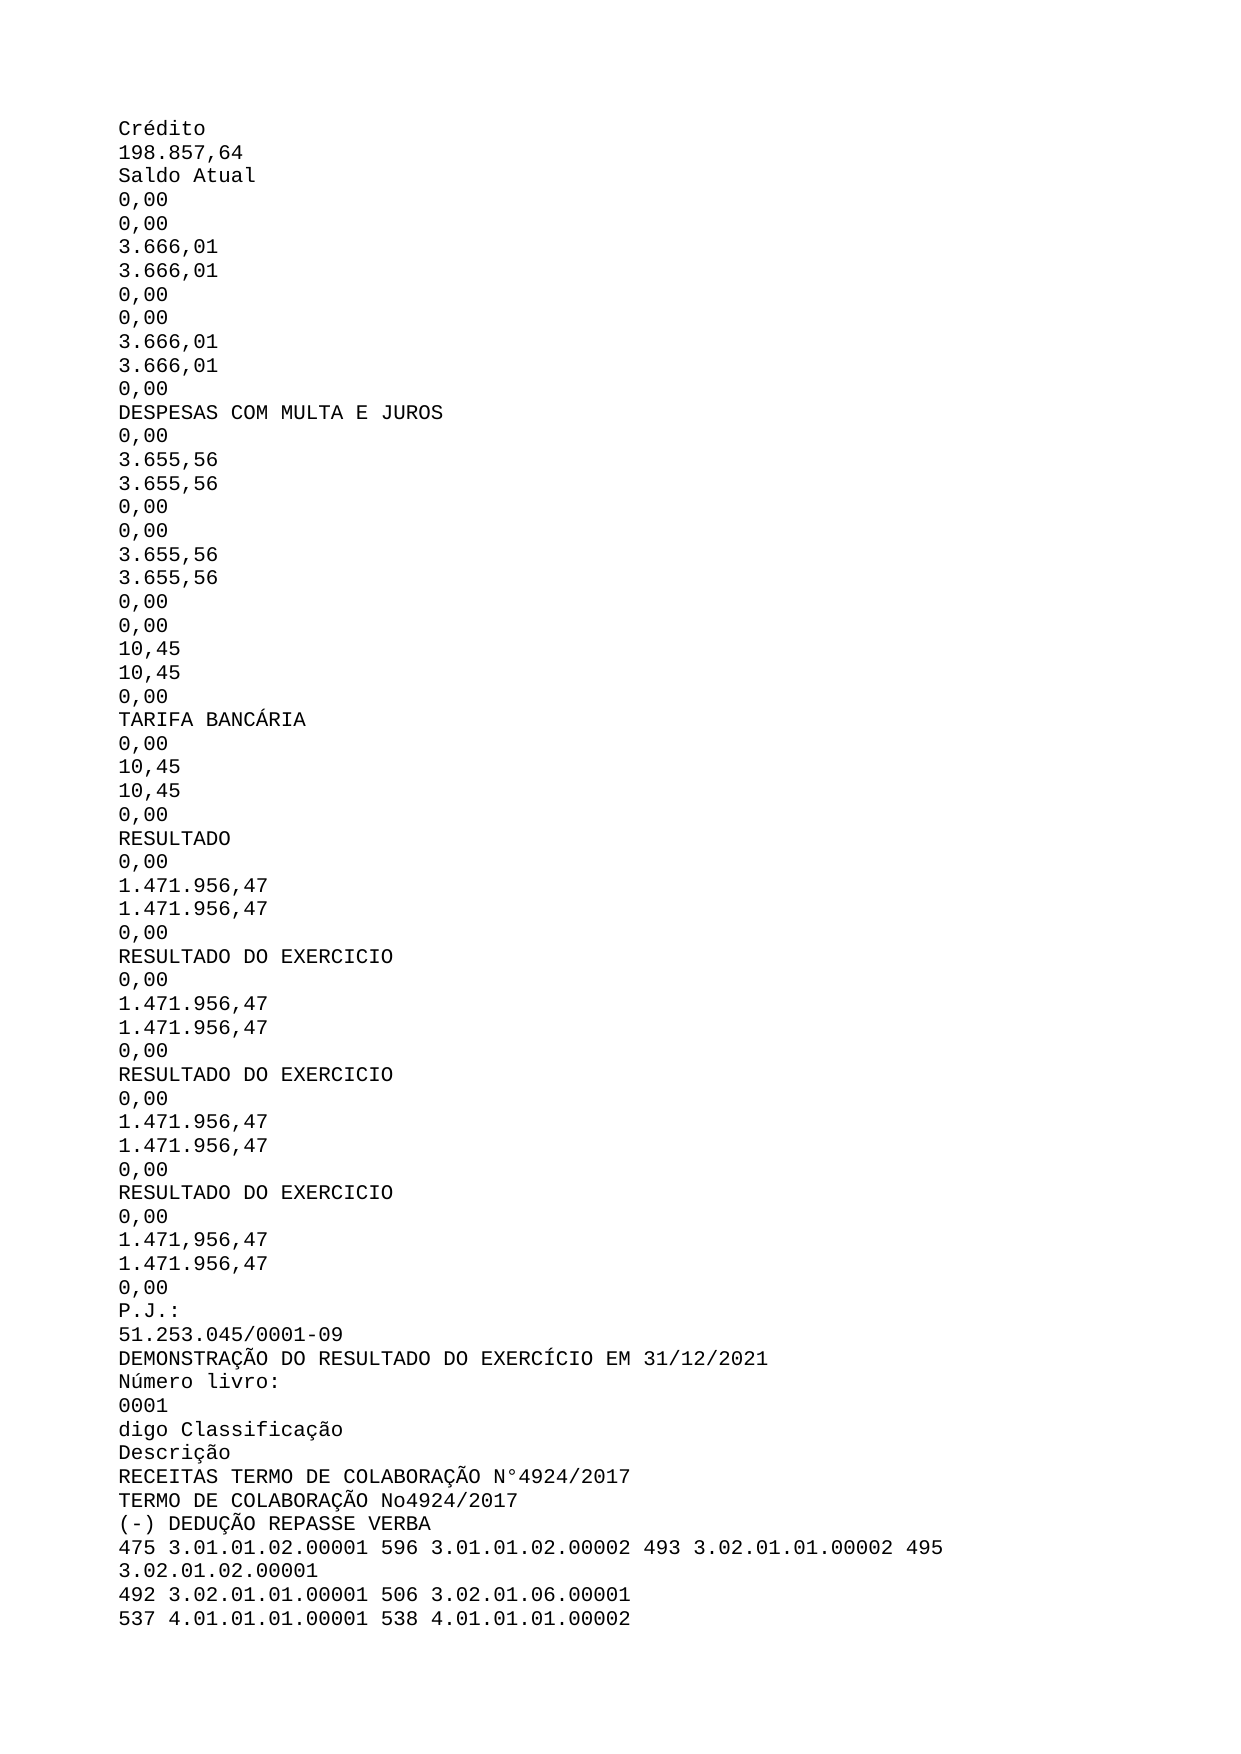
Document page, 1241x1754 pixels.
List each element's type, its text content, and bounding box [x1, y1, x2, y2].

text 0,00 [118, 804, 1122, 827]
text 1.471.956,47 [118, 1017, 1122, 1040]
text Descrição [118, 1442, 1122, 1466]
text 0,00 [118, 1158, 1122, 1182]
text 0,00 [118, 426, 1122, 449]
text Número livro: [118, 1371, 1122, 1395]
text P.J.: [118, 1300, 1122, 1324]
text 10,45 [118, 780, 1122, 804]
text RESULTADO [118, 827, 1122, 851]
text 3.655,56 [118, 473, 1122, 496]
text 1.471,956,47 [118, 1229, 1122, 1253]
text 3.655,56 [118, 567, 1122, 591]
text 3.666,01 [118, 354, 1122, 378]
text 0,00 [118, 1088, 1122, 1111]
text 198.857,64 [118, 142, 1122, 165]
text 0001 [118, 1395, 1122, 1419]
text 3.666,01 [118, 236, 1122, 260]
text (-) DEDUÇÃO REPASSE VERBA [118, 1513, 1122, 1537]
text 0,00 [118, 969, 1122, 993]
text TERMO DE COLABORAÇÃO No4924/2017 [118, 1489, 1122, 1513]
text 0,00 [118, 284, 1122, 307]
text 0,00 [118, 520, 1122, 544]
text 0,00 [118, 615, 1122, 638]
text 3.655,56 [118, 544, 1122, 567]
text 0,00 [118, 733, 1122, 757]
text 475 3.01.01.02.00001 596 3.01.01.02.00002 493 3.02.01.01.00002 495 3.02.01.02.00001 [118, 1537, 1122, 1584]
text 1.471.956,47 [118, 898, 1122, 922]
text RESULTADO DO EXERCICIO [118, 1064, 1122, 1088]
text 0,00 [118, 307, 1122, 331]
text 0,00 [118, 496, 1122, 520]
text 51.253.045/0001-09 [118, 1324, 1122, 1348]
text 1.471.956,47 [118, 1253, 1122, 1277]
text 537 4.01.01.01.00001 538 4.01.01.01.00002 [118, 1608, 1122, 1631]
text RESULTADO DO EXERCICIO [118, 946, 1122, 969]
text RESULTADO DO EXERCICIO [118, 1182, 1122, 1206]
text DEMONSTRAÇÃO DO RESULTADO DO EXERCÍCIO EM 31/12/2021 [118, 1348, 1122, 1371]
text 10,45 [118, 662, 1122, 686]
text Saldo Atual [118, 165, 1122, 189]
text 0,00 [118, 1040, 1122, 1064]
text 1.471.956,47 [118, 993, 1122, 1017]
text 1.471.956,47 [118, 1111, 1122, 1135]
text 0,00 [118, 851, 1122, 875]
text 0,00 [118, 591, 1122, 615]
text 3.655,56 [118, 449, 1122, 473]
text 0,00 [118, 1277, 1122, 1300]
text 0,00 [118, 922, 1122, 946]
text 3.666,01 [118, 331, 1122, 354]
text 3.666,01 [118, 260, 1122, 284]
text 0,00 [118, 1206, 1122, 1229]
text DESPESAS COM MULTA E JUROS [118, 402, 1122, 426]
text 1.471.956,47 [118, 1135, 1122, 1158]
text 0,00 [118, 378, 1122, 402]
text 10,45 [118, 757, 1122, 780]
text 0,00 [118, 686, 1122, 709]
text Crédito [118, 118, 1122, 142]
text TARIFA BANCÁRIA [118, 709, 1122, 733]
text 10,45 [118, 638, 1122, 662]
text 1.471.956,47 [118, 875, 1122, 898]
text digo Classificação [118, 1419, 1122, 1442]
text 0,00 [118, 189, 1122, 213]
text 492 3.02.01.01.00001 506 3.02.01.06.00001 [118, 1584, 1122, 1608]
text 0,00 [118, 213, 1122, 236]
text RECEITAS TERMO DE COLABORAÇÃO N°4924/2017 [118, 1466, 1122, 1489]
